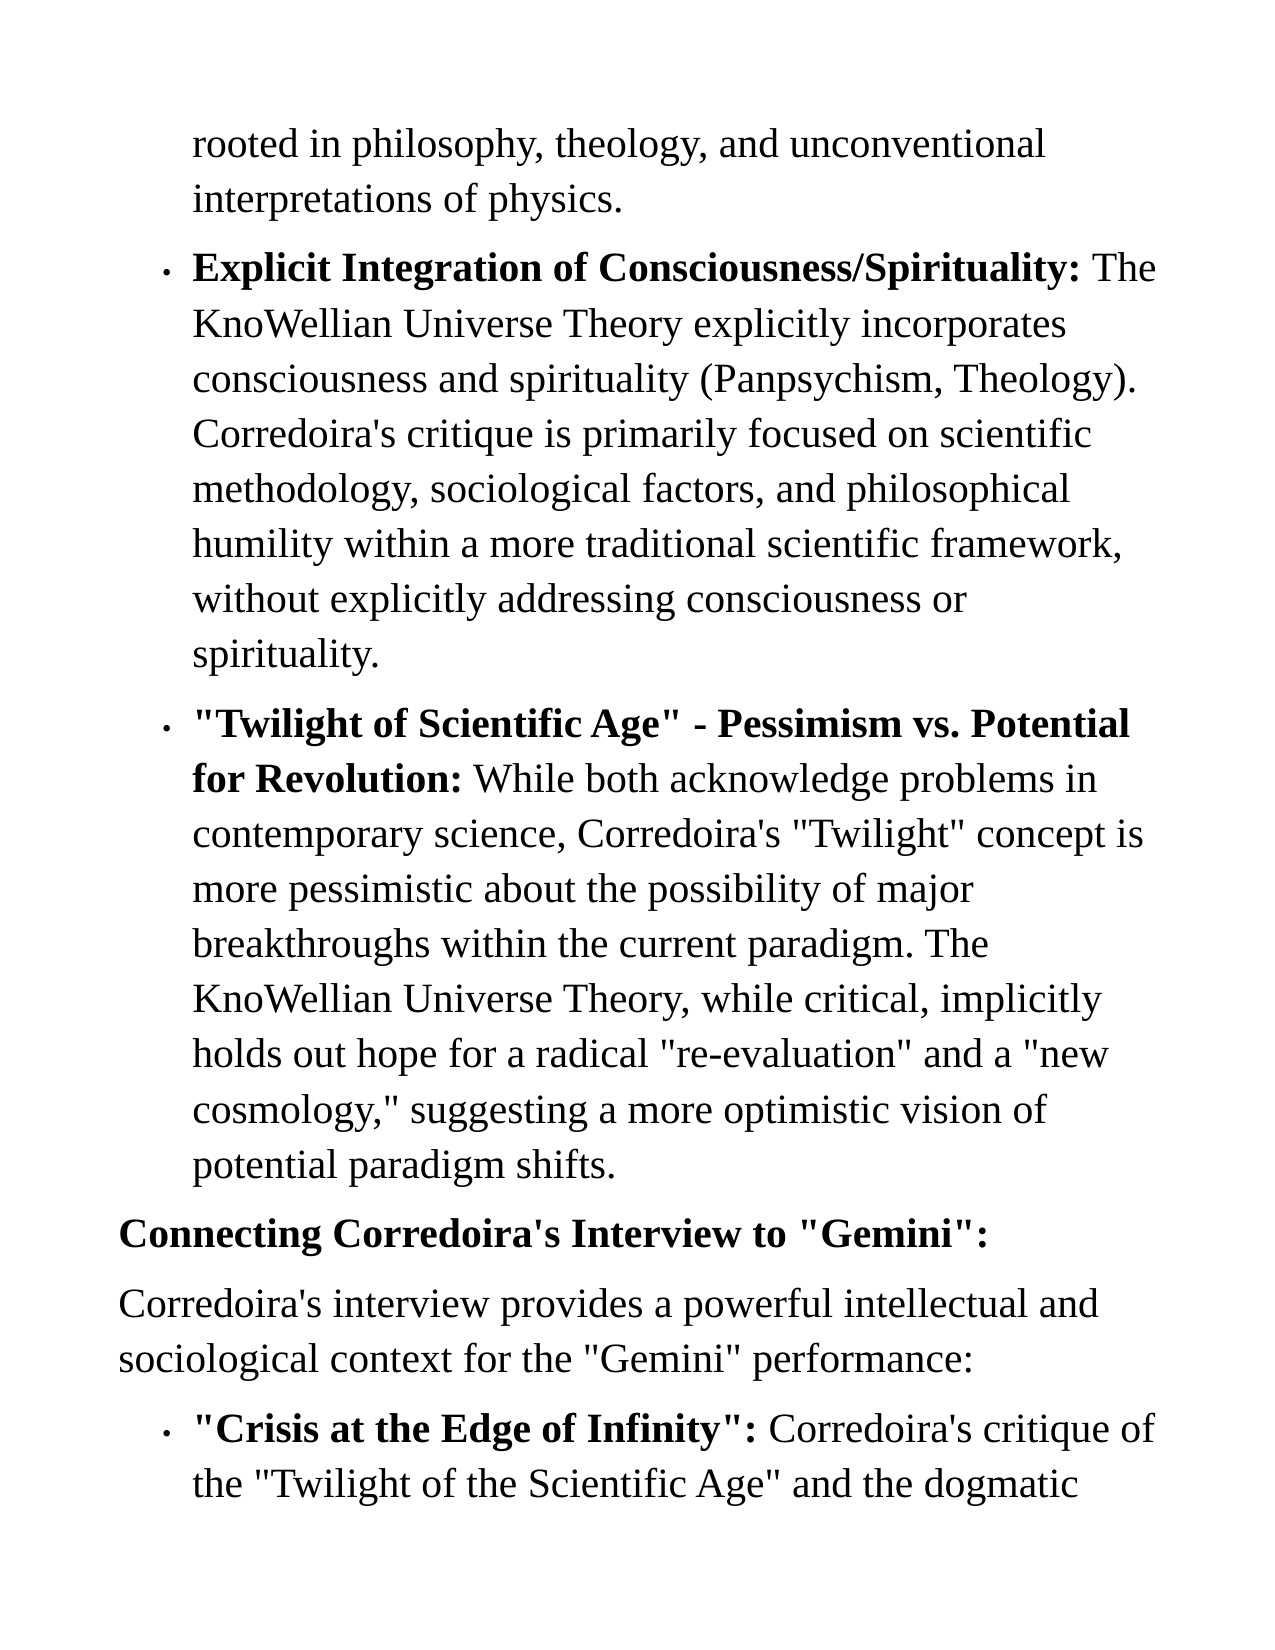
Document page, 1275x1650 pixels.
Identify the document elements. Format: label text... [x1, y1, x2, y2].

list rooted in philosophy, theology, and unconventional interpretations of physics. [162, 118, 1157, 221]
text Corredoira's interview provides a powerful intellectual and sociological context for the "Gemini" performance: [118, 1278, 1157, 1382]
list Explicit Integration of Consciousness/Spirituality: The KnoWellian Universe Theory explicitly incorporates consciousness and spirituality (Panpsychism, Theology). Corredoira's critique is primarily focused on scientific methodology, sociological factors, and philosophical humility within a more traditional scientific framework, without explicitly addressing consciousness or spirituality. [162, 243, 1157, 677]
list "Crisis at the Edge of Infinity": Corredoira's critique of the "Twilight of the Scientific Age" and the dogmatic [162, 1403, 1157, 1506]
list "Twilight of Scientific Age" - Pessimism vs. Potential for Revolution: While both acknowledge problems in contemporary science, Corredoira's "Twilight" concept is more pessimistic about the possibility of major breakthroughs within the current paradigm. The KnoWellian Universe Theory, while critical, implicitly holds out hope for a radical "re-evaluation" and a "new cosmology," suggesting a more optimistic vision of potential paradigm shifts. [162, 698, 1157, 1187]
text Connecting Corredoira's Interview to "Gemini": [118, 1209, 1157, 1257]
